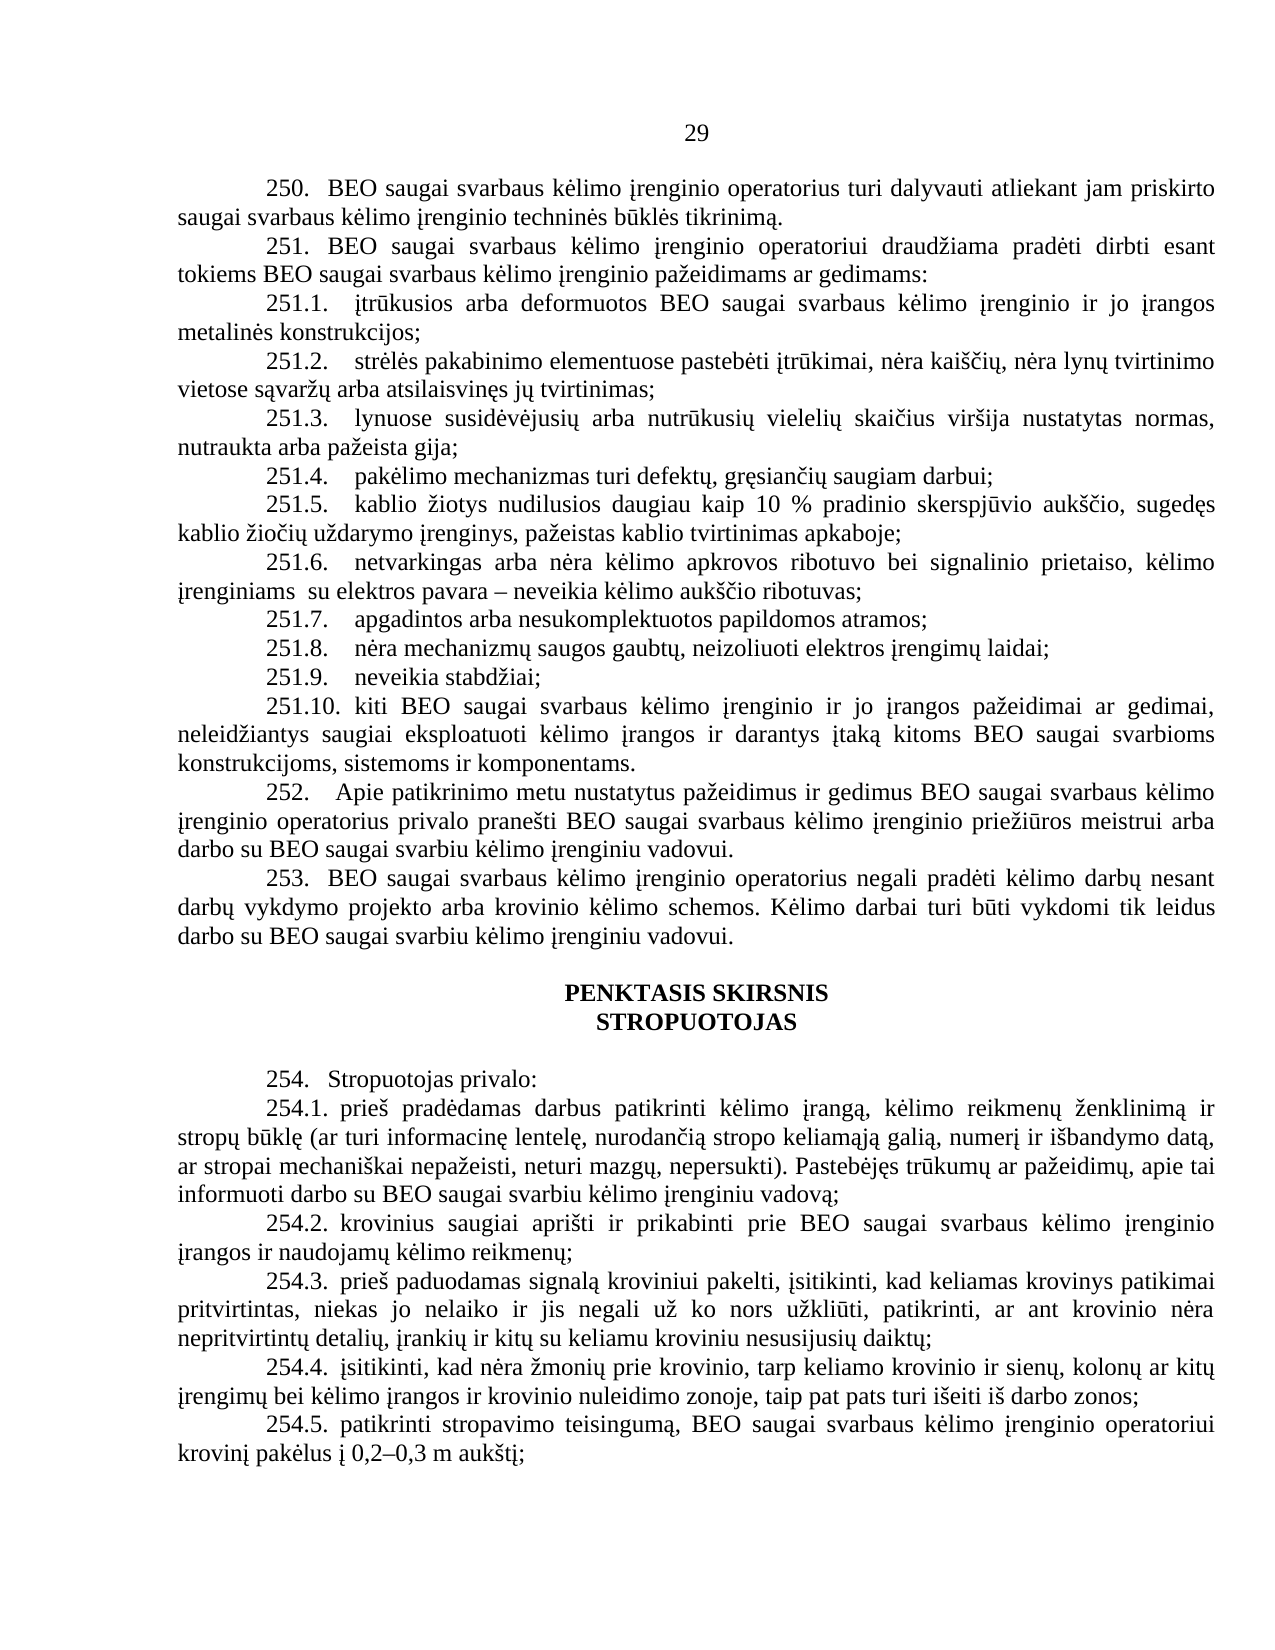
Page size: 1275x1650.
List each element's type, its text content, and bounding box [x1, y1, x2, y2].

text 254.2. krovinius saugiai aprišti ir prikabinti prie BEO saugai svarbaus kėlimo įrenginio įrangos ir naudojamų kėlimo reikmenų; [177, 1208, 1216, 1266]
text 251.4. pakėlimo mechanizmas turi defektų, gręsiančių saugiam darbui; [177, 461, 1216, 489]
text 251.1. įtrūkusios arba deformuotos BEO saugai svarbaus kėlimo įrenginio ir jo įrangos metalinės konstrukcijos; [177, 288, 1216, 346]
text 251. BEO saugai svarbaus kėlimo įrenginio operatoriui draudžiama pradėti dirbti esant tokiems BEO saugai svarbaus kėlimo įrenginio pažeidimams ar gedimams: [177, 231, 1216, 288]
text 251.8. nėra mechanizmų saugos gaubtų, neizoliuoti elektros įrengimų laidai; [177, 633, 1216, 662]
text 251.6. netvarkingas arba nėra kėlimo apkrovos ribotuvo bei signalinio prietaiso, kėlimo įrenginiams su elektros pavara – neveikia kėlimo aukščio ribotuvas; [177, 547, 1216, 604]
text 252. Apie patikrinimo metu nustatytus pažeidimus ir gedimus BEO saugai svarbaus kėlimo įrenginio operatorius privalo pranešti BEO saugai svarbaus kėlimo įrenginio priežiūros meistrui arba darbo su BEO saugai svarbiu kėlimo įrenginiu vadovui. [177, 777, 1216, 863]
text 250. BEO saugai svarbaus kėlimo įrenginio operatorius turi dalyvauti atliekant jam priskirto saugai svarbaus kėlimo įrenginio techninės būklės tikrinimą. [177, 173, 1216, 231]
text 251.2. strėlės pakabinimo elementuose pastebėti įtrūkimai, nėra kaiščių, nėra lynų tvirtinimo vietose sąvaržų arba atsilaisvinęs jų tvirtinimas; [177, 346, 1216, 403]
text 251.3. lynuose susidėvėjusių arba nutrūkusių vielelių skaičius viršija nustatytas normas, nutraukta arba pažeista gija; [177, 403, 1216, 461]
text 251.10. kiti BEO saugai svarbaus kėlimo įrenginio ir jo įrangos pažeidimai ar gedimai, neleidžiantys saugiai eksploatuoti kėlimo įrangos ir darantys įtaką kitoms BEO saugai svarbioms konstrukcijoms, sistemoms ir komponentams. [177, 691, 1216, 777]
text 251.7. apgadintos arba nesukomplektuotos papildomos atramos; [177, 604, 1216, 633]
text 254.4. įsitikinti, kad nėra žmonių prie krovinio, tarp keliamo krovinio ir sienų, kolonų ar kitų įrengimų bei kėlimo įrangos ir krovinio nuleidimo zonoje, taip pat pats turi išeiti iš darbo zonos; [177, 1352, 1216, 1409]
text STROPUOTOJAS [177, 1007, 1216, 1036]
text PENKTASIS SKIRSNIS [177, 978, 1216, 1007]
text 253. BEO saugai svarbaus kėlimo įrenginio operatorius negali pradėti kėlimo darbų nesant darbų vykdymo projekto arba krovinio kėlimo schemos. Kėlimo darbai turi būti vykdomi tik leidus darbo su BEO saugai svarbiu kėlimo įrenginiu vadovui. [177, 863, 1216, 949]
text 254.3. prieš paduodamas signalą kroviniui pakelti, įsitikinti, kad keliamas krovinys patikimai pritvirtintas, niekas jo nelaiko ir jis negali už ko nors užkliūti, patikrinti, ar ant krovinio nėra nepritvirtintų detalių, įrankių ir kitų su keliamu kroviniu nesusijusių daiktų; [177, 1266, 1216, 1352]
text 254.5. patikrinti stropavimo teisingumą, BEO saugai svarbaus kėlimo įrenginio operatoriui krovinį pakėlus į 0,2–0,3 m aukštį; [177, 1409, 1216, 1467]
text 254.1. prieš pradėdamas darbus patikrinti kėlimo įrangą, kėlimo reikmenų ženklinimą ir stropų būklę (ar turi informacinę lentelę, nurodančią stropo keliamąją galią, numerį ir išbandymo datą, ar stropai mechaniškai nepažeisti, neturi mazgų, nepersukti). Pastebėjęs trūkumų ar pažeidimų, apie tai informuoti darbo su BEO saugai svarbiu kėlimo įrenginiu vadovą; [177, 1093, 1216, 1208]
text 251.5. kablio žiotys nudilusios daugiau kaip 10 % pradinio skerspjūvio aukščio, sugedęs kablio žiočių uždarymo įrenginys, pažeistas kablio tvirtinimas apkaboje; [177, 489, 1216, 547]
text 254. Stropuotojas privalo: [177, 1064, 1216, 1093]
text 251.9. neveikia stabdžiai; [177, 662, 1216, 691]
